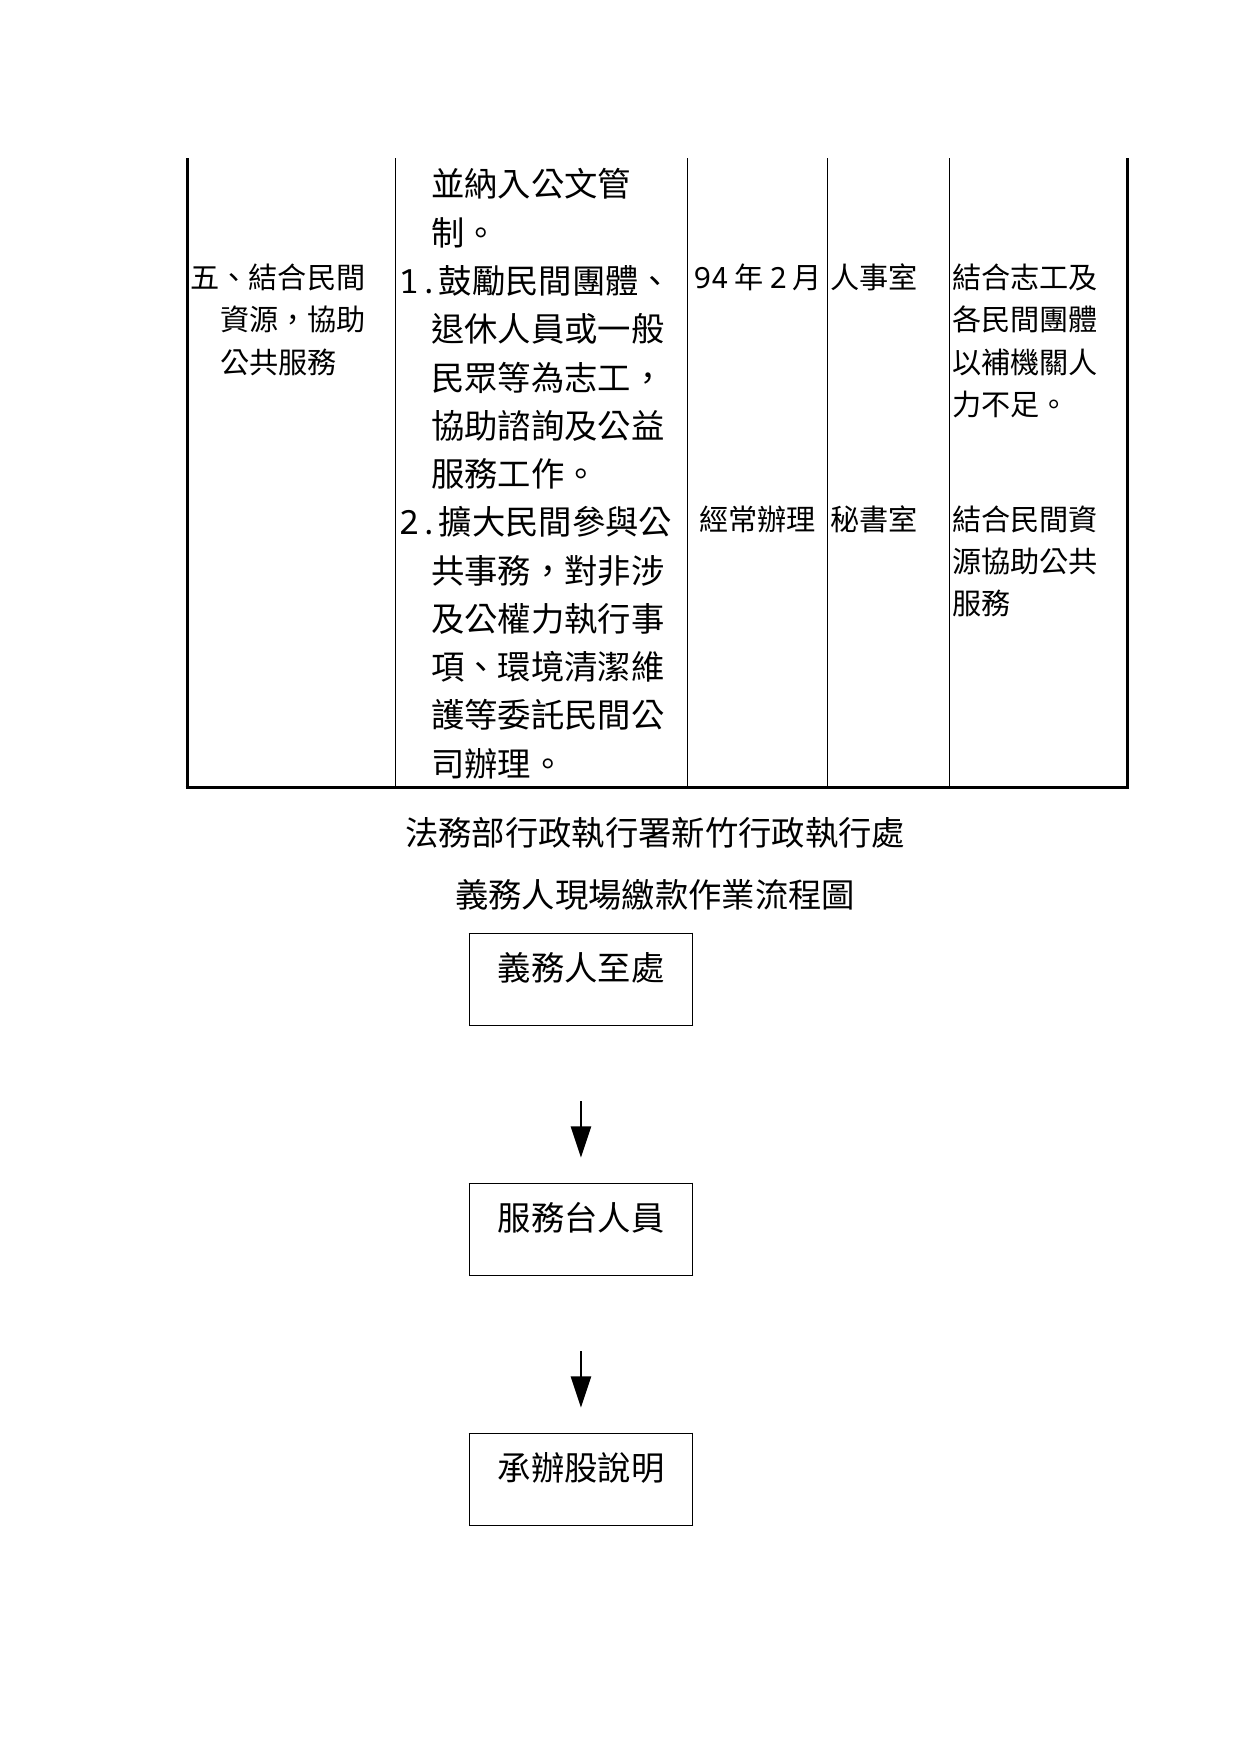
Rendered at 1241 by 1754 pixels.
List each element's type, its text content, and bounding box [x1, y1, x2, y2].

table_cell [189, 496, 395, 786]
text 承辦股說明 [485, 1442, 677, 1490]
text 法務部行政執行署新竹行政執行處 [187, 789, 1122, 851]
table_cell 94年2月 [688, 255, 827, 496]
text 義務人至處 [485, 942, 677, 990]
table_cell 人事室 [828, 255, 949, 496]
table_cell [688, 158, 827, 255]
table_cell 2.擴大民間參與公共事務，對非涉及公權力執行事項、環境清潔維護等委託民間公司辦理。 [396, 496, 687, 786]
table_cell 秘書室 [828, 496, 949, 786]
table_cell [189, 158, 395, 255]
table_cell 經常辦理 [688, 496, 827, 786]
table_cell [828, 158, 949, 255]
table_cell 結合民間資源協助公共服務 [950, 496, 1126, 786]
table_cell 並納入公文管制。 [396, 158, 687, 255]
text 義務人現場繳款作業流程圖 [187, 851, 1122, 914]
table_cell 1.鼓勵民間團體、退休人員或一般民眾等為志工，協助諮詢及公益服務工作。 [396, 255, 687, 496]
table_cell 五、結合民間資源，協助公共服務 [189, 255, 395, 496]
table_cell [950, 158, 1126, 255]
table_cell 結合志工及各民間團體以補機關人力不足。 [950, 255, 1126, 496]
text 服務台人員 [485, 1192, 677, 1240]
